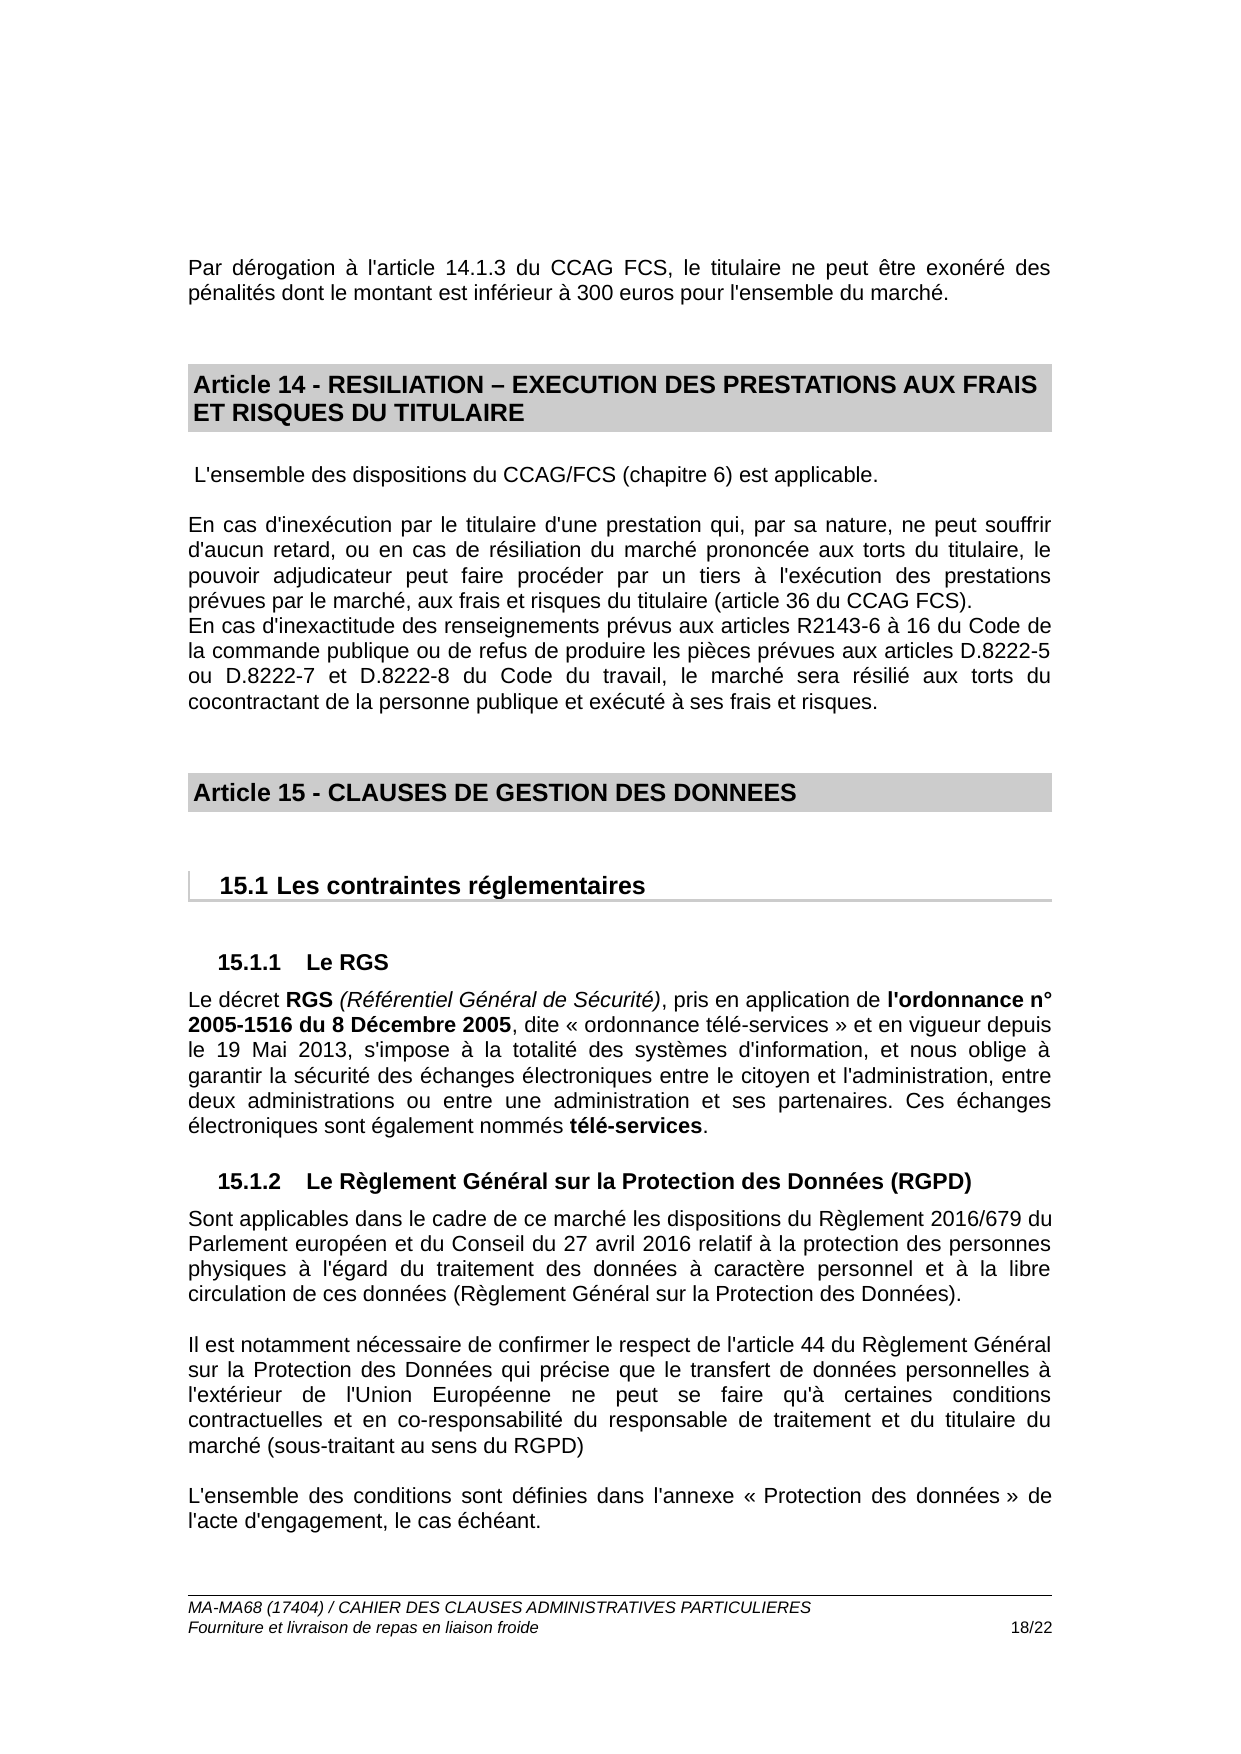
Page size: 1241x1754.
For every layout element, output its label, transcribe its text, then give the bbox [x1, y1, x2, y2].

subtitle Le Règlement Général sur la Protection des Données (RGPD) [188, 1168, 1052, 1194]
subtitle Le RGS [188, 949, 1052, 975]
text L'ensemble des dispositions du CCAG/FCS (chapitre 6) est applicable. [188, 462, 1052, 487]
subtitle CLAUSES DE GESTION DES DONNEES [190, 775, 1050, 810]
text En cas d'inexécution par le titulaire d'une prestation qui, par sa nature, ne peut souffrir d'aucun retard, ou en cas de résiliation du marché prononcée aux torts du titulaire, le pouvoir adjudicateur peut faire procéder par un tiers à l'exécution des prestations prévues par le marché, aux frais et risques du titulaire (article 36 du CCAG FCS). [188, 512, 1052, 613]
text En cas d'inexactitude des renseignements prévus aux articles R2143-6 à 16 du Code de la commande publique ou de refus de produire les pièces prévues aux articles D.8222-5 ou D.8222-7 et D.8222-8 du Code du travail, le marché sera résilié aux torts du cocontractant de la personne publique et exécuté à ses frais et risques. [188, 613, 1052, 714]
text Sont applicables dans le cadre de ce marché les dispositions du Règlement 2016/679 du Parlement européen et du Conseil du 27 avril 2016 relatif à la protection des personnes physiques à l'égard du traitement des données à caractère personnel et à la libre circulation de ces données (Règlement Général sur la Protection des Données). [188, 1206, 1052, 1307]
text Par dérogation à l'article 14.1.3 du CCAG FCS, le titulaire ne peut être exonéré des pénalités dont le montant est inférieur à 300 euros pour l'ensemble du marché. [188, 255, 1052, 305]
subtitle RESILIATION – EXECUTION DES PRESTATIONS AUX FRAIS ET RISQUES DU TITULAIRE [190, 367, 1050, 430]
text Le décret RGS (Référentiel Général de Sécurité), pris en application de l'ordonnance n° 2005-1516 du 8 Décembre 2005, dite « ordonnance télé-services » et en vigueur depuis le 19 Mai 2013, s'impose à la totalité des systèmes d'information, et nous oblige à garantir la sécurité des échanges électroniques entre le citoyen et l'administration, entre deux administrations ou entre une administration et ses partenaires. Ces échanges électroniques sont également nommés télé-services. [188, 987, 1052, 1138]
text L'ensemble des conditions sont définies dans l'annexe « Protection des données » de l'acte d'engagement, le cas échéant. [188, 1483, 1052, 1533]
subtitle Les contraintes réglementaires [190, 871, 1052, 899]
text Il est notamment nécessaire de confirmer le respect de l'article 44 du Règlement Général sur la Protection des Données qui précise que le transfert de données personnelles à l'extérieur de l'Union Européenne ne peut se faire qu'à certaines conditions contractuelles et en co-responsabilité du responsable de traitement et du titulaire du marché (sous-traitant au sens du RGPD) [188, 1332, 1052, 1458]
